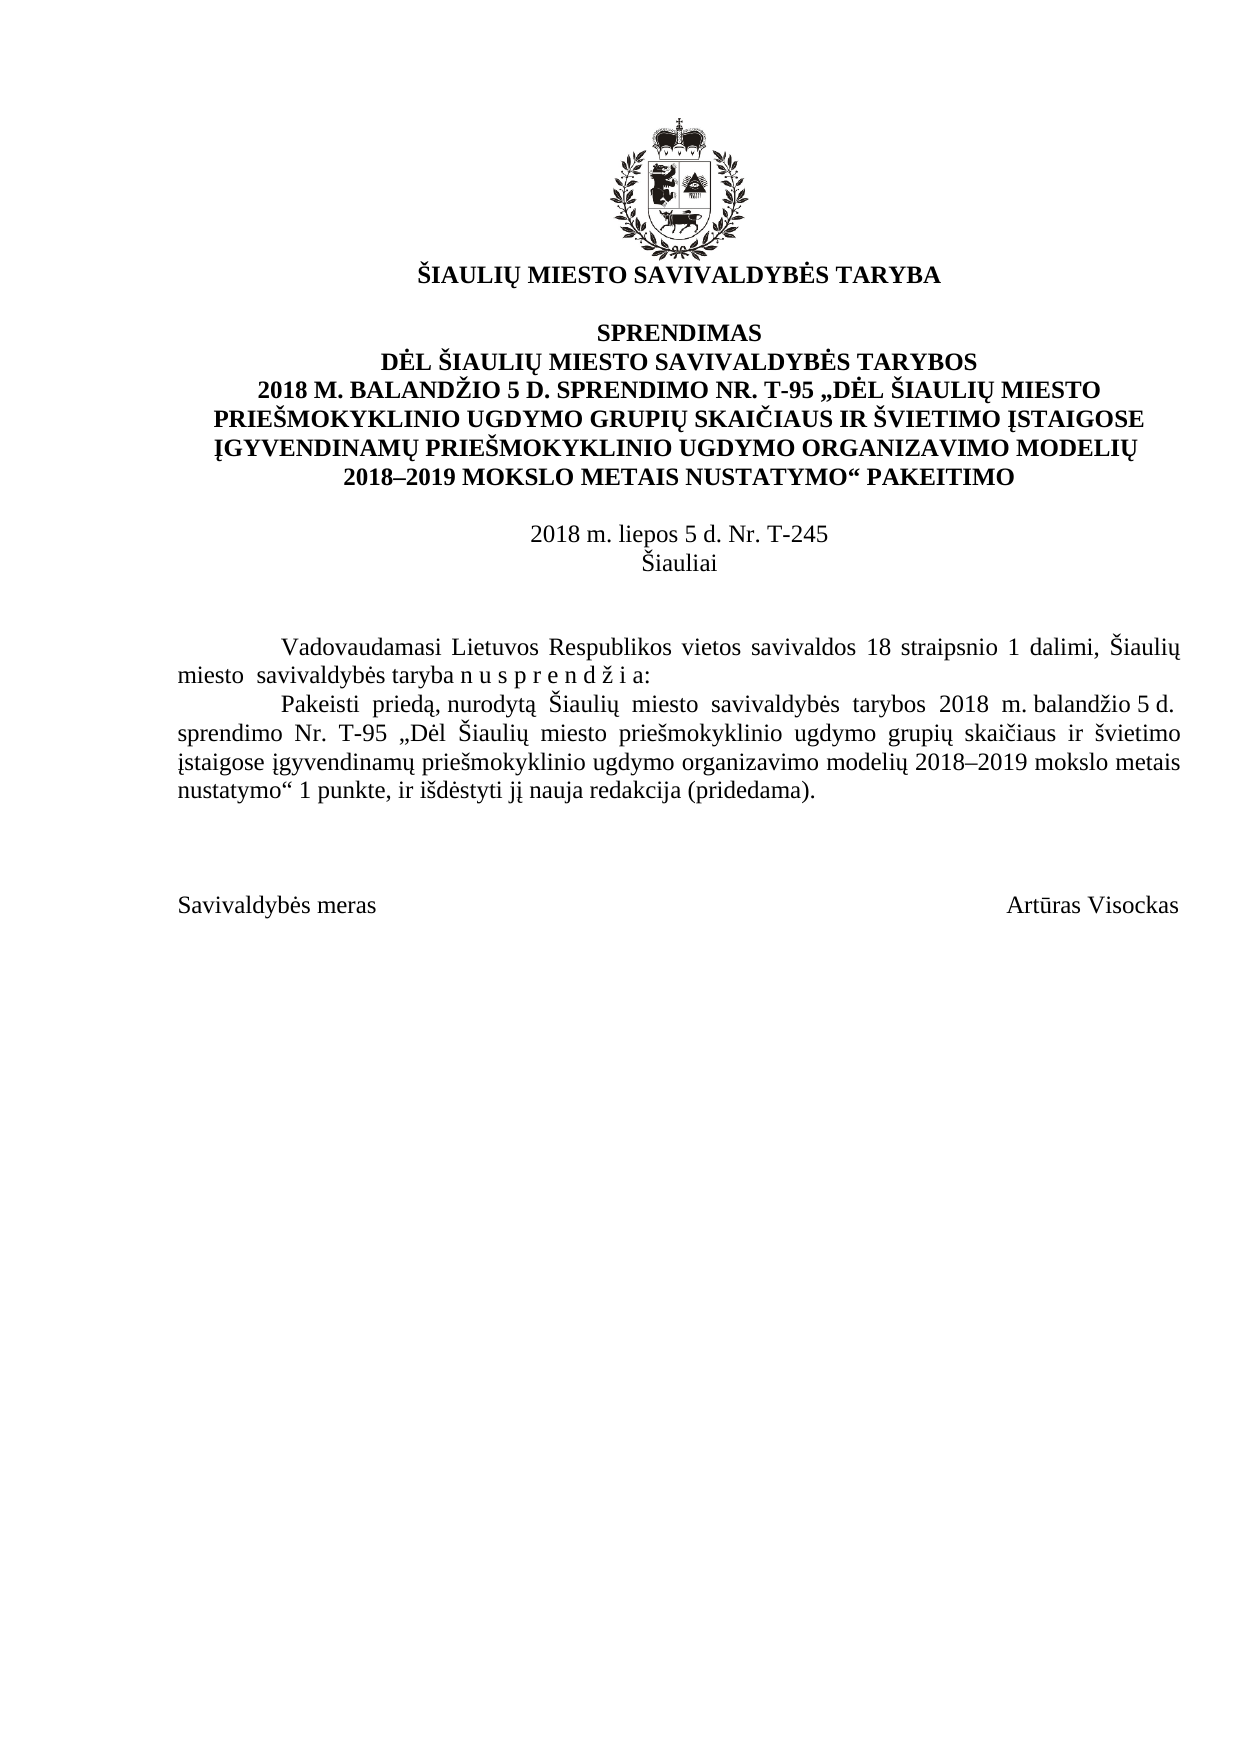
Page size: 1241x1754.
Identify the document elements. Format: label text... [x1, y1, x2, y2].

text ŠIAULIŲ MIESTO SAVIVALDYBĖS TARYBA [177, 260, 1181, 289]
text 2018 M. BALANDŽIO 5 D. SPRENDIMO NR. T-95 „DĖL ŠIAULIŲ MIESTO PRIEŠMOKYKLINIO UGDYMO GRUPIŲ SKAIČIAUS IR ŠVIETIMO ĮSTAIGOSE ĮGYVENDINAMŲ PRIEŠMOKYKLINIO UGDYMO ORGANIZAVIMO MODELIŲ [177, 375, 1181, 462]
text Vadovaudamasi Lietuvos Respublikos vietos savivaldos 18 straipsnio 1 dalimi, Šiaulių miesto savivaldybės taryba n u s p r e n d ž i a: [177, 632, 1181, 689]
text SPRENDIMAS [177, 318, 1181, 347]
text Pakeisti priedą, nurodytą Šiaulių miesto savivaldybės tarybos 2018 m. balandžio 5 d. [281, 689, 1181, 718]
text 2018 m. liepos 5 d. Nr. T-245 [177, 519, 1181, 548]
text 2018–2019 MOKSLO METAIS NUSTATYMO“ PAKEITIMO [177, 462, 1181, 490]
text DĖL ŠIAULIŲ MIESTO SAVIVALDYBĖS TARYBOS [177, 347, 1181, 375]
text sprendimo Nr. T-95 „Dėl Šiaulių miesto priešmokyklinio ugdymo grupių skaičiaus ir švietimo įstaigose įgyvendinamų priešmokyklinio ugdymo organizavimo modelių 2018–2019 mokslo metais nustatymo“ 1 punkte, ir išdėstyti jį nauja redakcija (pridedama). [177, 718, 1181, 804]
text Savivaldybės meras Artūras Visockas [177, 890, 1181, 919]
text Šiauliai [177, 548, 1181, 577]
